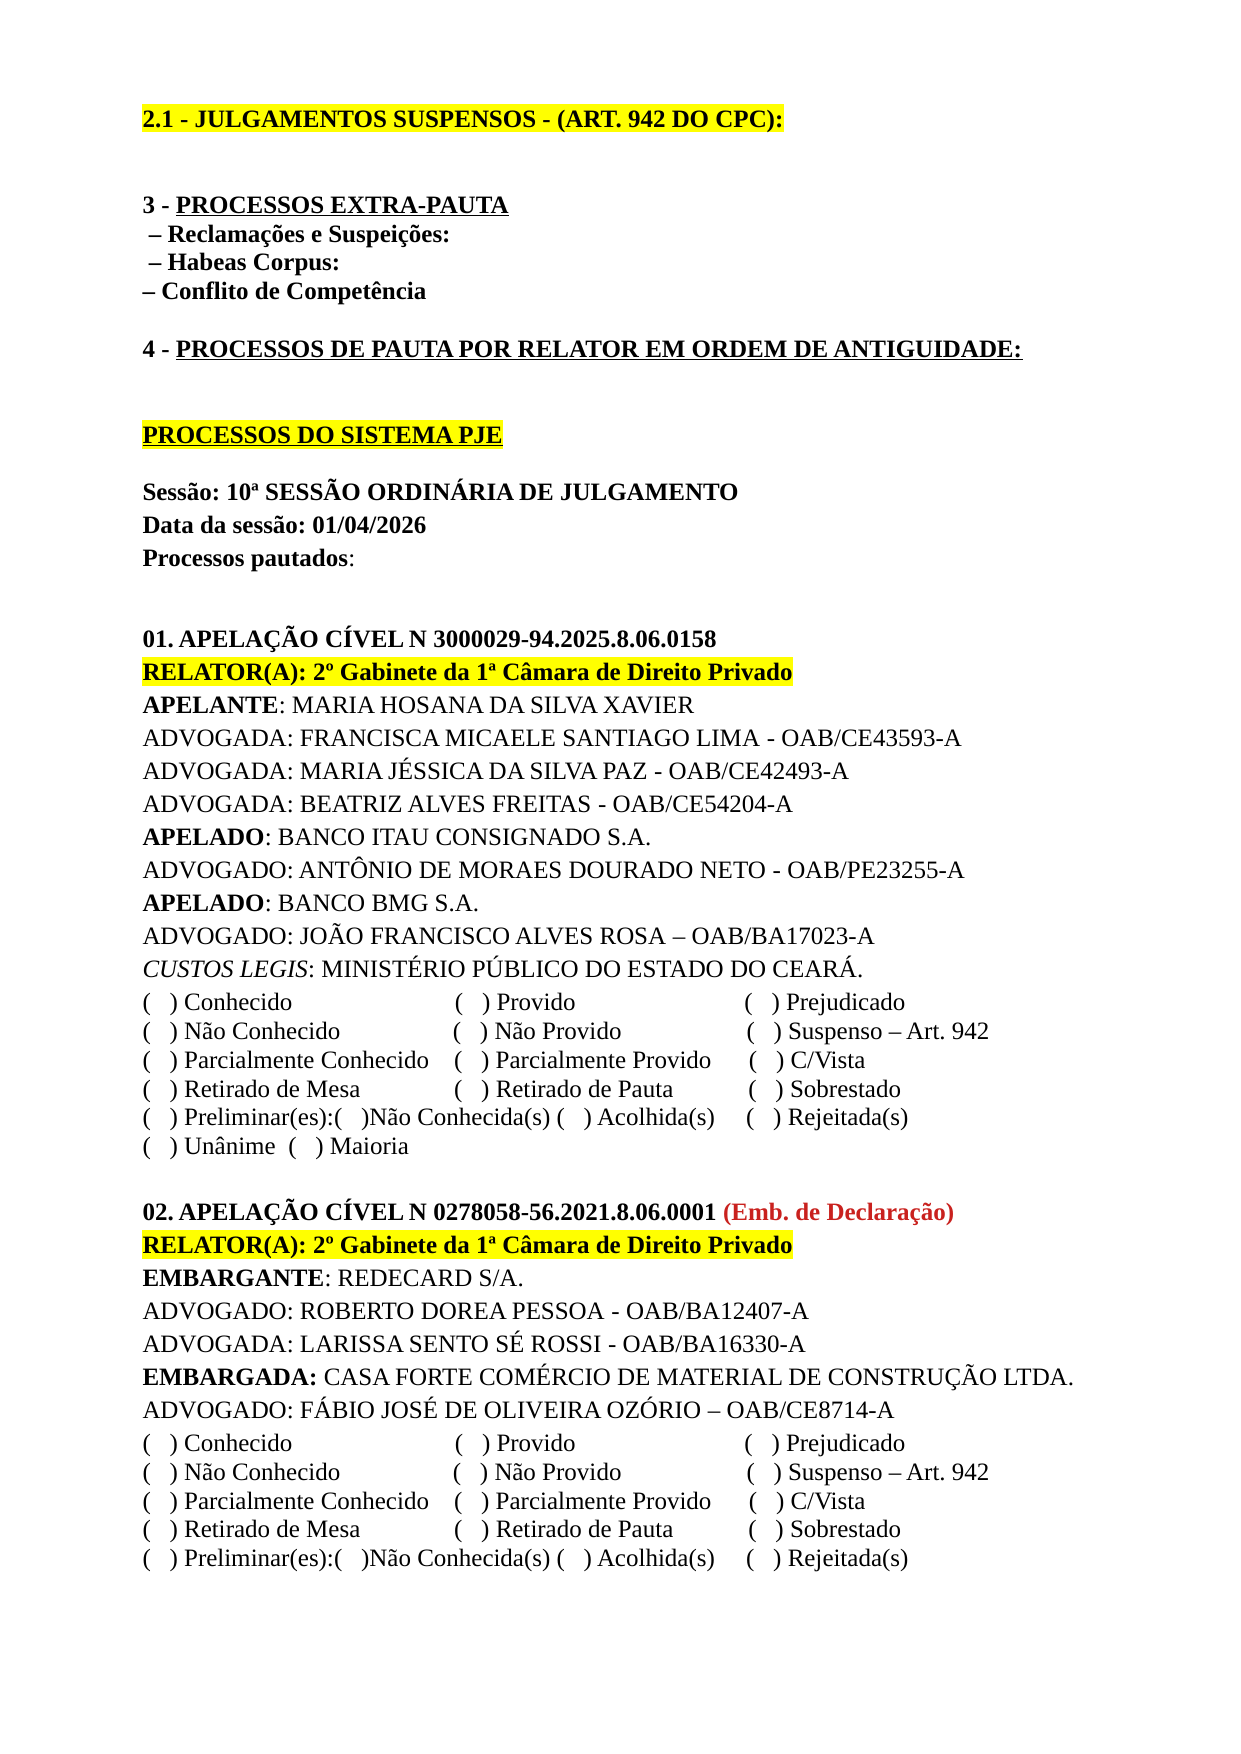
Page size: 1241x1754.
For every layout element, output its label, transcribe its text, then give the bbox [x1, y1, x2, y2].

text – Conflito de Competência [142, 276, 1141, 305]
text CUSTOS LEGIS: MINISTÉRIO PÚBLICO DO ESTADO DO CEARÁ. [142, 954, 1141, 983]
text 2.1 - JULGAMENTOS SUSPENSOS - (ART. 942 DO CPC): [142, 104, 1141, 132]
text ( ) Retirado de Mesa ( ) Retirado de Pauta ( ) Sobrestado [142, 1074, 1158, 1102]
text Data da sessão: 01/04/2026 [142, 511, 1141, 539]
text 4 - PROCESSOS DE PAUTA POR RELATOR EM ORDEM DE ANTIGUIDADE: [142, 334, 1141, 362]
text ( ) Preliminar(es):( )Não Conhecida(s) ( ) Acolhida(s) ( ) Rejeitada(s) [142, 1543, 1158, 1572]
text ( ) Retirado de Mesa ( ) Retirado de Pauta ( ) Sobrestado [142, 1514, 1158, 1543]
text PROCESSOS DO SISTEMA PJE [142, 420, 1141, 449]
text – Reclamações e Suspeições: [142, 219, 1141, 247]
text 3 - PROCESSOS EXTRA-PAUTA [142, 190, 1141, 219]
text ( ) Conhecido ( ) Provido ( ) Prejudicado [142, 987, 1141, 1016]
text 01. APELAÇÃO CÍVEL N 3000029-94.2025.8.06.0158 RELATOR(A): 2º Gabinete da 1ª Câmara de Direito Privado APELANTE: MARIA HOSANA DA SILVA XAVIER ADVOGADA: FRANCISCA MICAELE SANTIAGO LIMA - OAB/CE43593-A ADVOGADA: MARIA JÉSSICA DA SILVA PAZ - OAB/CE42493-A ADVOGADA: BEATRIZ ALVES FREITAS - OAB/CE54204-A APELADO: BANCO ITAU CONSIGNADO S.A. ADVOGADO: ANTÔNIO DE MORAES DOURADO NETO - OAB/PE23255-A APELADO: BANCO BMG S.A. ADVOGADO: JOÃO FRANCISCO ALVES ROSA – OAB/BA17023-A [142, 624, 1141, 950]
text ( ) Não Conhecido ( ) Não Provido ( ) Suspenso – Art. 942 [142, 1457, 1158, 1486]
text ( ) Parcialmente Conhecido ( ) Parcialmente Provido ( ) C/Vista [142, 1045, 1158, 1074]
text ( ) Unânime ( ) Maioria 02. APELAÇÃO CÍVEL N 0278058-56.2021.8.06.0001 (Emb. de Declaração) RELATOR(A): 2º Gabinete da 1ª Câmara de Direito Privado EMBARGANTE: REDECARD S/A. ADVOGADO: ROBERTO DOREA PESSOA - OAB/BA12407-A ADVOGADA: LARISSA SENTO SÉ ROSSI - OAB/BA16330-A EMBARGADA: CASA FORTE COMÉRCIO DE MATERIAL DE CONSTRUÇÃO LTDA. ADVOGADO: FÁBIO JOSÉ DE OLIVEIRA OZÓRIO – OAB/CE8714-A [142, 1131, 1141, 1424]
text ( ) Parcialmente Conhecido ( ) Parcialmente Provido ( ) C/Vista [142, 1486, 1158, 1514]
text ( ) Não Conhecido ( ) Não Provido ( ) Suspenso – Art. 942 [142, 1016, 1158, 1045]
text Processos pautados: [142, 543, 1141, 572]
text – Habeas Corpus: [142, 247, 1141, 276]
text Sessão: 10ª SESSÃO ORDINÁRIA DE JULGAMENTO [142, 477, 1141, 506]
text ( ) Preliminar(es):( )Não Conhecida(s) ( ) Acolhida(s) ( ) Rejeitada(s) [142, 1102, 1158, 1131]
text ( ) Conhecido ( ) Provido ( ) Prejudicado [142, 1428, 1141, 1457]
